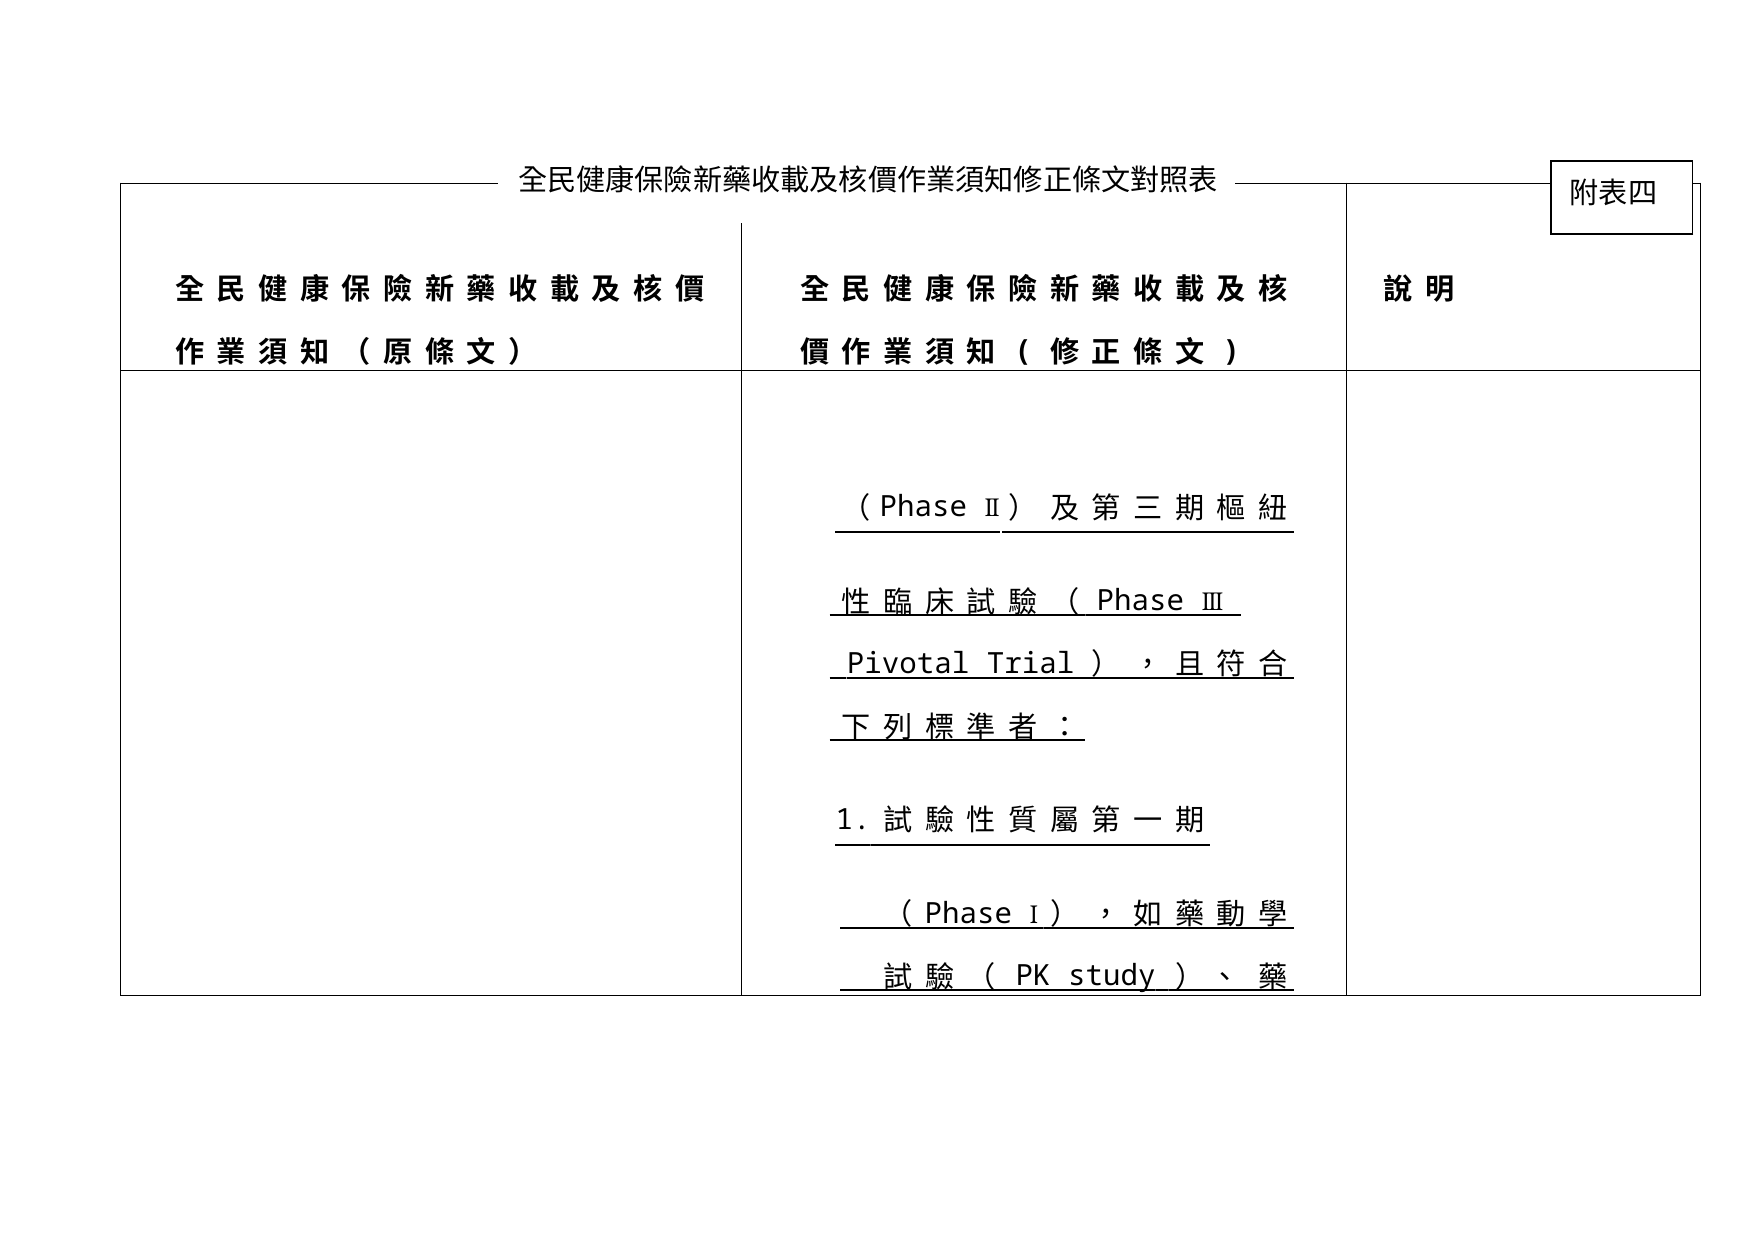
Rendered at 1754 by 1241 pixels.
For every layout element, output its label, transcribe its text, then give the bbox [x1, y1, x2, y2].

table_header 全民健康保險新藥收載及核價作業須知（原條文） [500, 149, 1234, 221]
table_header 說明 [1552, 162, 1692, 233]
table_cell 本條新增。 配合行政院衛生署於99年12月9日公告之「藥品查驗登記審查準則」第38-1條修正。 [1347, 371, 1700, 995]
table_cell （六） 第（一）及（二）項所稱致力於國人族群特異性療效及安全性之研發，在國內實施臨床試驗達一定規模，比照「藥品查驗登記審查準則」第38-1條之規定：新藥其研發階段在我國進行第一期（Phase Ⅰ）及與國外同步進行第三期樞紐性臨床試驗（Phase Ⅲ Pivotal Trial ）、或與國外同步在我國進行第二期臨床試驗（Phase Ⅱ）及第三期樞紐性臨床試驗（Phase Ⅲ Pivotal Trial），且符合下列標準者： 試驗性質屬第一期（Phase Ⅰ），如藥動學試驗（PK study）、藥效學試驗（PD study）或劑量探索試驗（Dose finding study）等，我國可評估之受試者人數至少十人為原則。 第二期（Phase Ⅱ）之臨床試驗，我國可評估之受試者人數至少二十人為原則。 第三期樞紐性臨床試驗（Phase Ⅲ Pivotal Trial），我國可評估之受試者人數至少八十人為原則且足以顯示我國與國外試驗結果相似。 [742, 371, 1346, 995]
table_header 全民健康保險新藥收載及核價作業須知（原條文） [121, 184, 741, 370]
table_header 說明 [1347, 184, 1700, 370]
table_cell [121, 371, 741, 995]
table_header 全民健康保險新藥收載及核價作業須知(修正條文) [742, 184, 1346, 370]
